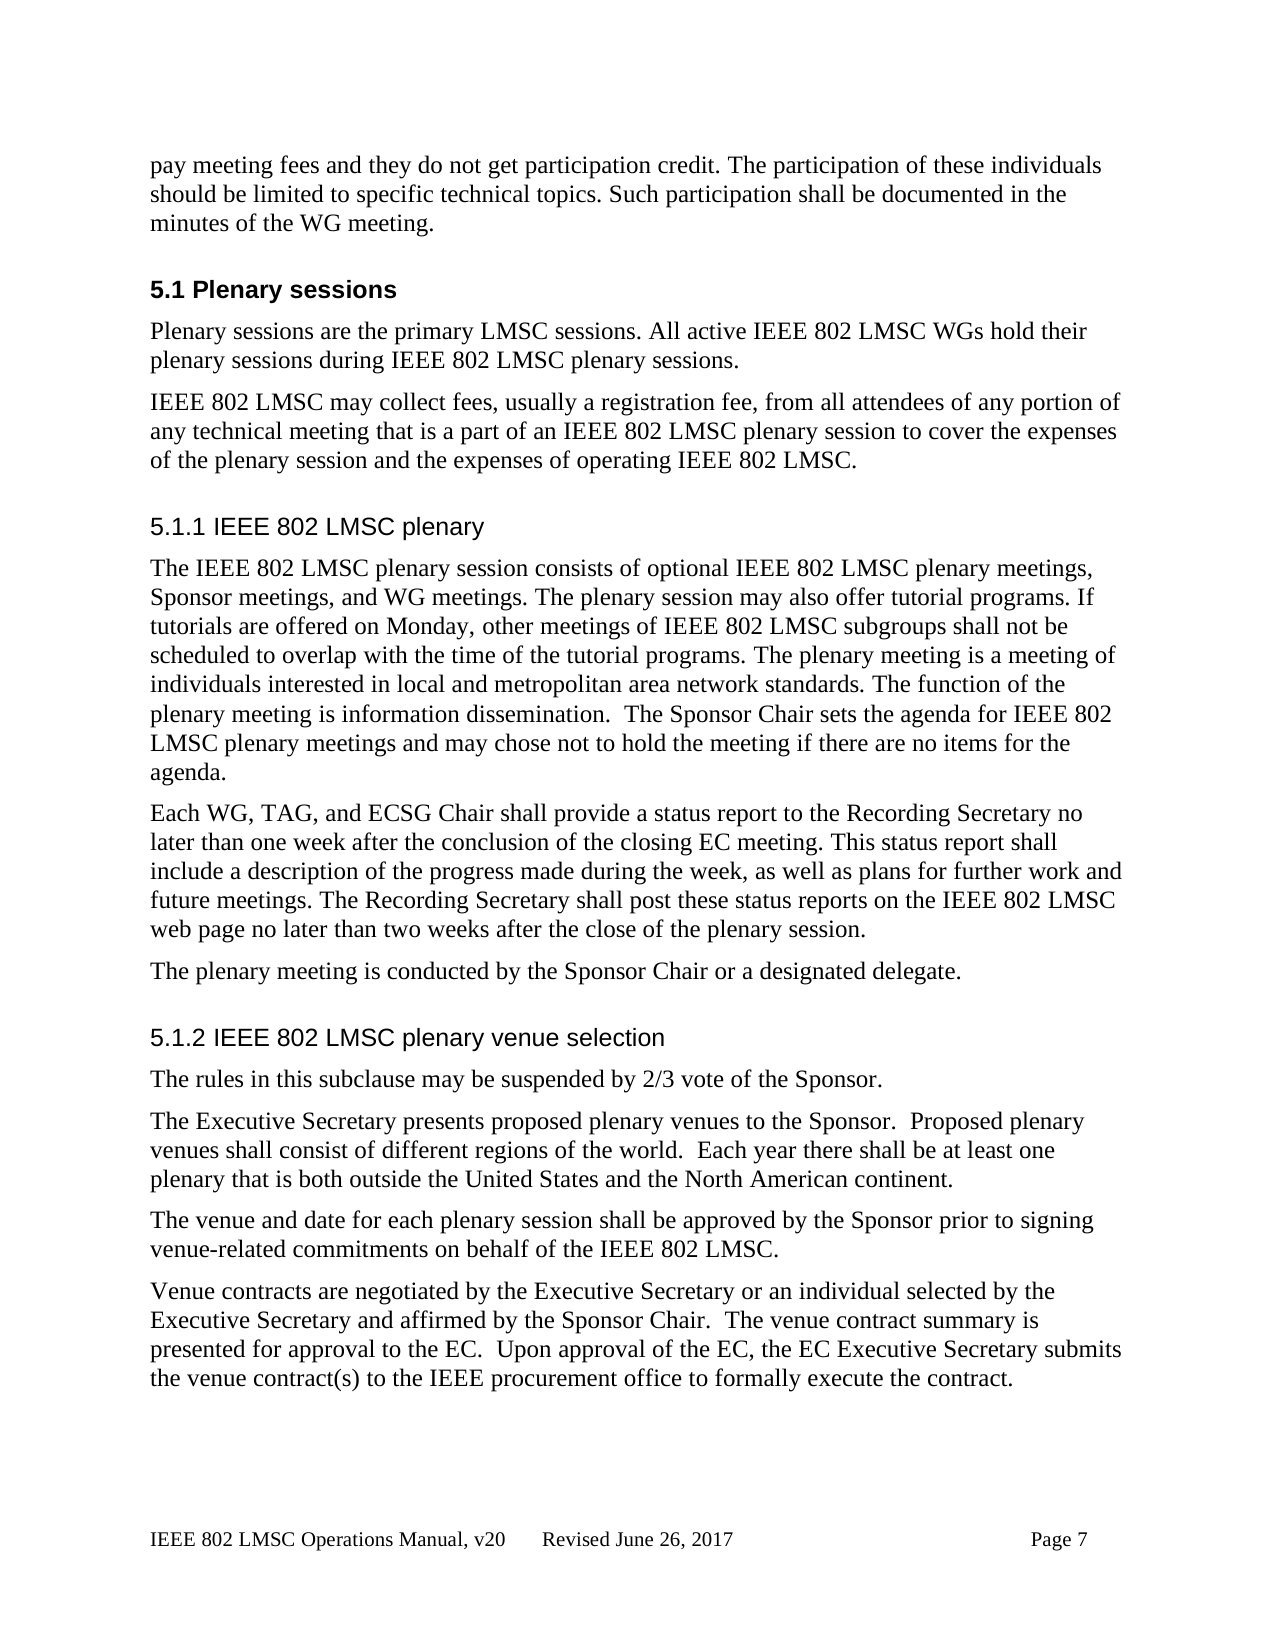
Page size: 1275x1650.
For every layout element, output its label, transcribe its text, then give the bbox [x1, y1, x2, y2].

text The IEEE 802 LMSC plenary session consists of optional IEEE 802 LMSC plenary meetings, Sponsor meetings, and WG meetings. The plenary session may also offer tutorial programs. If tutorials are offered on Monday, other meetings of IEEE 802 LMSC subgroups shall not be scheduled to overlap with the time of the tutorial programs. The plenary meeting is a meeting of individuals interested in local and metropolitan area network standards. The function of the plenary meeting is information dissemination. The Sponsor Chair sets the agenda for IEEE 802 LMSC plenary meetings and may chose not to hold the meeting if there are no items for the agenda. [150, 553, 1125, 786]
text The rules in this subclause may be suspended by 2/3 vote of the Sponsor. [150, 1064, 1125, 1093]
text Each WG, TAG, and ECSG Chair shall provide a status report to the Recording Secretary no later than one week after the conclusion of the closing EC meeting. This status report shall include a description of the progress made during the week, as well as plans for further work and future meetings. The Recording Secretary shall post these status reports on the IEEE 802 LMSC web page no later than two weeks after the close of the plenary session. [150, 798, 1125, 943]
subtitle Plenary sessions [150, 275, 1125, 304]
text The venue and date for each plenary session shall be approved by the Sponsor prior to signing venue-related commitments on behalf of the IEEE 802 LMSC. [150, 1205, 1125, 1263]
text The plenary meeting is conducted by the Sponsor Chair or a designated delegate. [150, 956, 1125, 985]
text The Executive Secretary presents proposed plenary venues to the Sponsor. Proposed plenary venues shall consist of different regions of the world. Each year there shall be at least one plenary that is both outside the United States and the North American continent. [150, 1106, 1125, 1193]
text Venue contracts are negotiated by the Executive Secretary or an individual selected by the Executive Secretary and affirmed by the Sponsor Chair. The venue contract summary is presented for approval to the EC. Upon approval of the EC, the EC Executive Secretary submits the venue contract(s) to the IEEE procurement office to formally execute the contract. [150, 1276, 1125, 1392]
text Plenary sessions are the primary LMSC sessions. All active IEEE 802 LMSC WGs hold their plenary sessions during IEEE 802 LMSC plenary sessions. [150, 316, 1125, 374]
subtitle IEEE 802 LMSC plenary [150, 512, 1125, 541]
text IEEE 802 LMSC may collect fees, usually a registration fee, from all attendees of any portion of any technical meeting that is a part of an IEEE 802 LMSC plenary session to cover the expenses of the plenary session and the expenses of operating IEEE 802 LMSC. [150, 387, 1125, 474]
text pay meeting fees and they do not get participation credit. The participation of these individuals should be limited to specific technical topics. Such participation shall be documented in the minutes of the WG meeting. [150, 150, 1125, 237]
subtitle IEEE 802 LMSC plenary venue selection [150, 1023, 1125, 1052]
